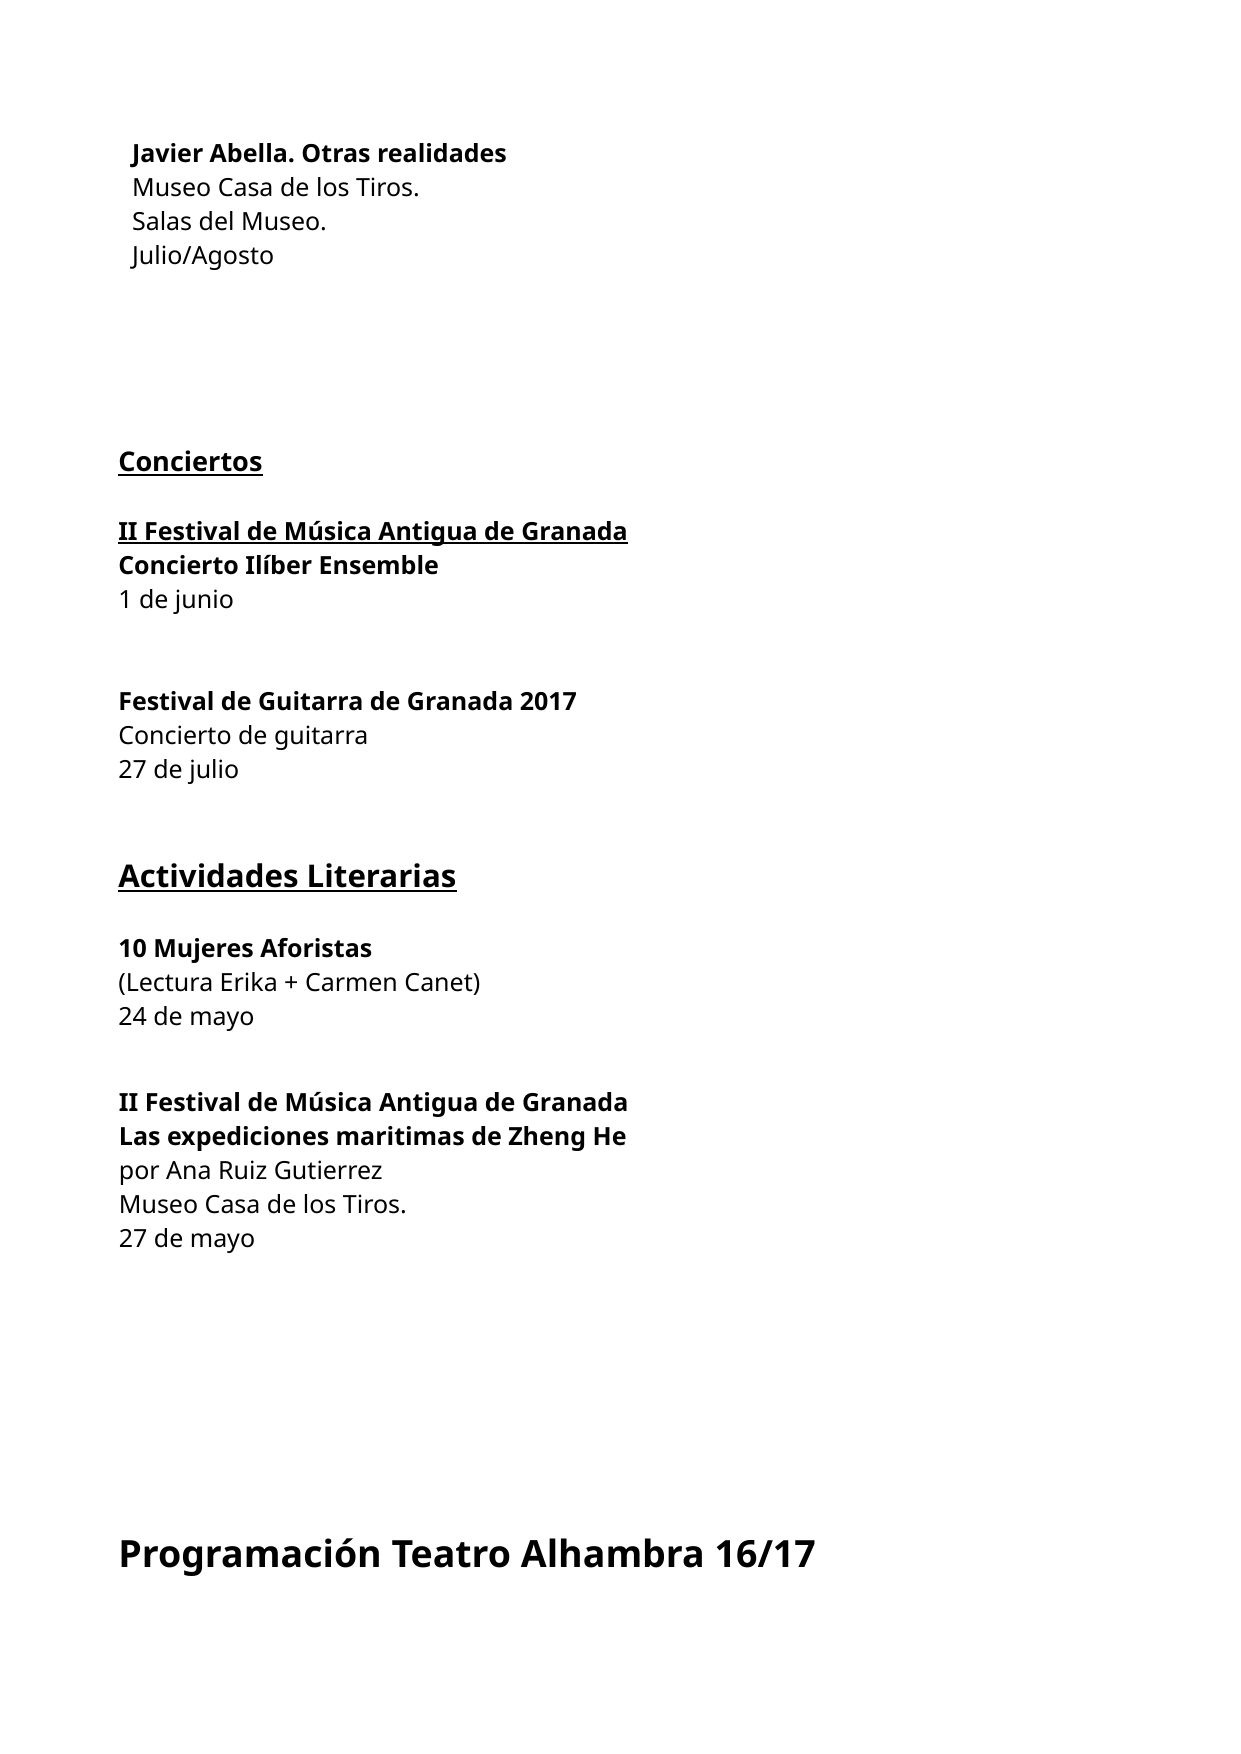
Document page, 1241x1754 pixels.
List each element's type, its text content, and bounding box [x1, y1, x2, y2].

text 27 de julio [118, 752, 1122, 786]
text Festival de Guitarra de Granada 2017 [118, 684, 1122, 718]
text II Festival de Música Antigua de Granada [118, 513, 1122, 547]
text 10 Mujeres Aforistas [118, 931, 1122, 965]
text Actividades Literarias [118, 854, 1122, 897]
text (Lectura Erika + Carmen Canet) [118, 965, 1122, 999]
text 24 de mayo [118, 999, 1122, 1033]
text Concierto Ilíber Ensemble [118, 547, 1122, 581]
text Conciertos [118, 442, 1122, 479]
text Concierto de guitarra [118, 718, 1122, 752]
text Programación Teatro Alhambra 16/17 [118, 1527, 1122, 1578]
table_header II Festival de Música Antigua de Granada Las expediciones maritimas de Zheng He por Ana Ruiz Gutierrez Museo Casa de los Tiros. 27 de mayo [113, 1033, 1125, 1255]
table_header Javier Abella. Otras realidades Museo Casa de los Tiros. Salas del Museo. Julio/Agosto [126, 118, 1127, 442]
text 1 de junio [118, 581, 1122, 616]
